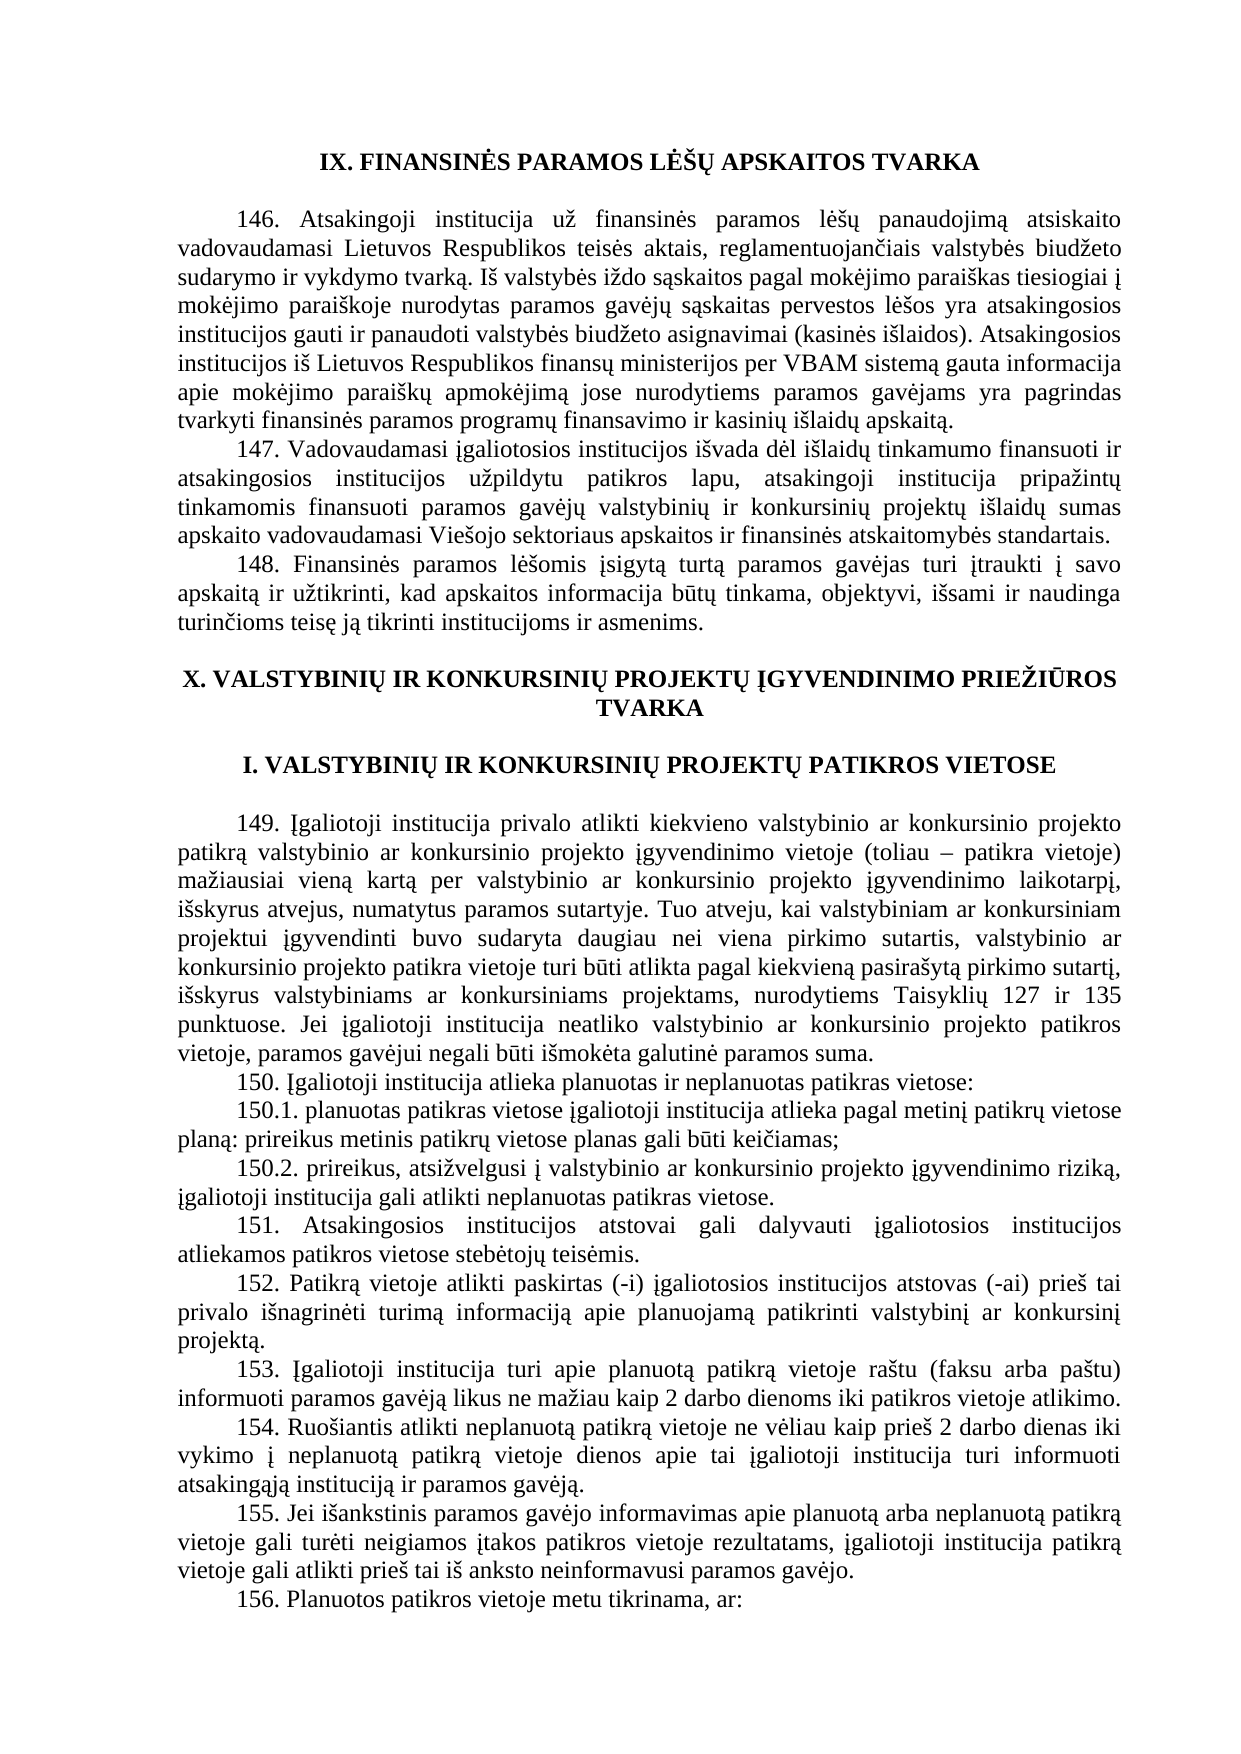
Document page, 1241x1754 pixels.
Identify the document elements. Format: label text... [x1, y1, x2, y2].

text 155. Jei išankstinis paramos gavėjo informavimas apie planuotą arba neplanuotą patikrą vietoje gali turėti neigiamos įtakos patikros vietoje rezultatams, įgaliotoji institucija patikrą vietoje gali atlikti prieš tai iš anksto neinformavusi paramos gavėjo. [177, 1498, 1122, 1584]
text 148. Finansinės paramos lėšomis įsigytą turtą paramos gavėjas turi įtraukti į savo apskaitą ir užtikrinti, kad apskaitos informacija būtų tinkama, objektyvi, išsami ir naudinga turinčioms teisę ją tikrinti institucijoms ir asmenims. [177, 549, 1122, 636]
text 147. Vadovaudamasi įgaliotosios institucijos išvada dėl išlaidų tinkamumo finansuoti ir atsakingosios institucijos užpildytu patikros lapu, atsakingoji institucija pripažintų tinkamomis finansuoti paramos gavėjų valstybinių ir konkursinių projektų išlaidų sumas apskaito vadovaudamasi Viešojo sektoriaus apskaitos ir finansinės atskaitomybės standartais. [177, 434, 1122, 549]
text 156. Planuotos patikros vietoje metu tikrinama, ar: [177, 1584, 1122, 1613]
text 149. Įgaliotoji institucija privalo atlikti kiekvieno valstybinio ar konkursinio projekto patikrą valstybinio ar konkursinio projekto įgyvendinimo vietoje (toliau – patikra vietoje) mažiausiai vieną kartą per valstybinio ar konkursinio projekto įgyvendinimo laikotarpį, išskyrus atvejus, numatytus paramos sutartyje. Tuo atveju, kai valstybiniam ar konkursiniam projektui įgyvendinti buvo sudaryta daugiau nei viena pirkimo sutartis, valstybinio ar konkursinio projekto patikra vietoje turi būti atlikta pagal kiekvieną pasirašytą pirkimo sutartį, išskyrus valstybiniams ar konkursiniams projektams, nurodytiems Taisyklių 127 ir 135 punktuose. Jei įgaliotoji institucija neatliko valstybinio ar konkursinio projekto patikros vietoje, paramos gavėjui negali būti išmokėta galutinė paramos suma. [177, 808, 1122, 1067]
text 150.1. planuotas patikras vietose įgaliotoji institucija atlieka pagal metinį patikrų vietose planą: prireikus metinis patikrų vietose planas gali būti keičiamas; [177, 1096, 1122, 1153]
text 154. Ruošiantis atlikti neplanuotą patikrą vietoje ne vėliau kaip prieš 2 darbo dienas iki vykimo į neplanuotą patikrą vietoje dienos apie tai įgaliotoji institucija turi informuoti atsakingąją instituciją ir paramos gavėją. [177, 1412, 1122, 1498]
text 152. Patikrą vietoje atlikti paskirtas (-i) įgaliotosios institucijos atstovas (-ai) prieš tai privalo išnagrinėti turimą informaciją apie planuojamą patikrinti valstybinį ar konkursinį projektą. [177, 1268, 1122, 1354]
text 151. Atsakingosios institucijos atstovai gali dalyvauti įgaliotosios institucijos atliekamos patikros vietose stebėtojų teisėmis. [177, 1211, 1122, 1268]
text 153. Įgaliotoji institucija turi apie planuotą patikrą vietoje raštu (faksu arba paštu) informuoti paramos gavėją likus ne mažiau kaip 2 darbo dienoms iki patikros vietoje atlikimo. [177, 1354, 1122, 1412]
text X. VALSTYBINIŲ IR KONKURSINIŲ PROJEKTŲ ĮGYVENDINIMO PRIEŽIŪROS TVARKA [177, 664, 1122, 722]
text 150. Įgaliotoji institucija atlieka planuotas ir neplanuotas patikras vietose: [177, 1067, 1122, 1096]
text 150.2. prireikus, atsižvelgusi į valstybinio ar konkursinio projekto įgyvendinimo riziką, įgaliotoji institucija gali atlikti neplanuotas patikras vietose. [177, 1153, 1122, 1211]
text 146. Atsakingoji institucija už finansinės paramos lėšų panaudojimą atsiskaito vadovaudamasi Lietuvos Respublikos teisės aktais, reglamentuojančiais valstybės biudžeto sudarymo ir vykdymo tvarką. Iš valstybės iždo sąskaitos pagal mokėjimo paraiškas tiesiogiai į mokėjimo paraiškoje nurodytas paramos gavėjų sąskaitas pervestos lėšos yra atsakingosios institucijos gauti ir panaudoti valstybės biudžeto asignavimai (kasinės išlaidos). Atsakingosios institucijos iš Lietuvos Respublikos finansų ministerijos per VBAM sistemą gauta informacija apie mokėjimo paraiškų apmokėjimą jose nurodytiems paramos gavėjams yra pagrindas tvarkyti finansinės paramos programų finansavimo ir kasinių išlaidų apskaitą. [177, 204, 1122, 434]
text IX. FINANSINĖS PARAMOS LĖŠŲ APSKAITOS TVARKA [177, 147, 1122, 176]
text I. VALSTYBINIŲ IR KONKURSINIŲ PROJEKTŲ PATIKROS VIETOSE [177, 751, 1122, 779]
